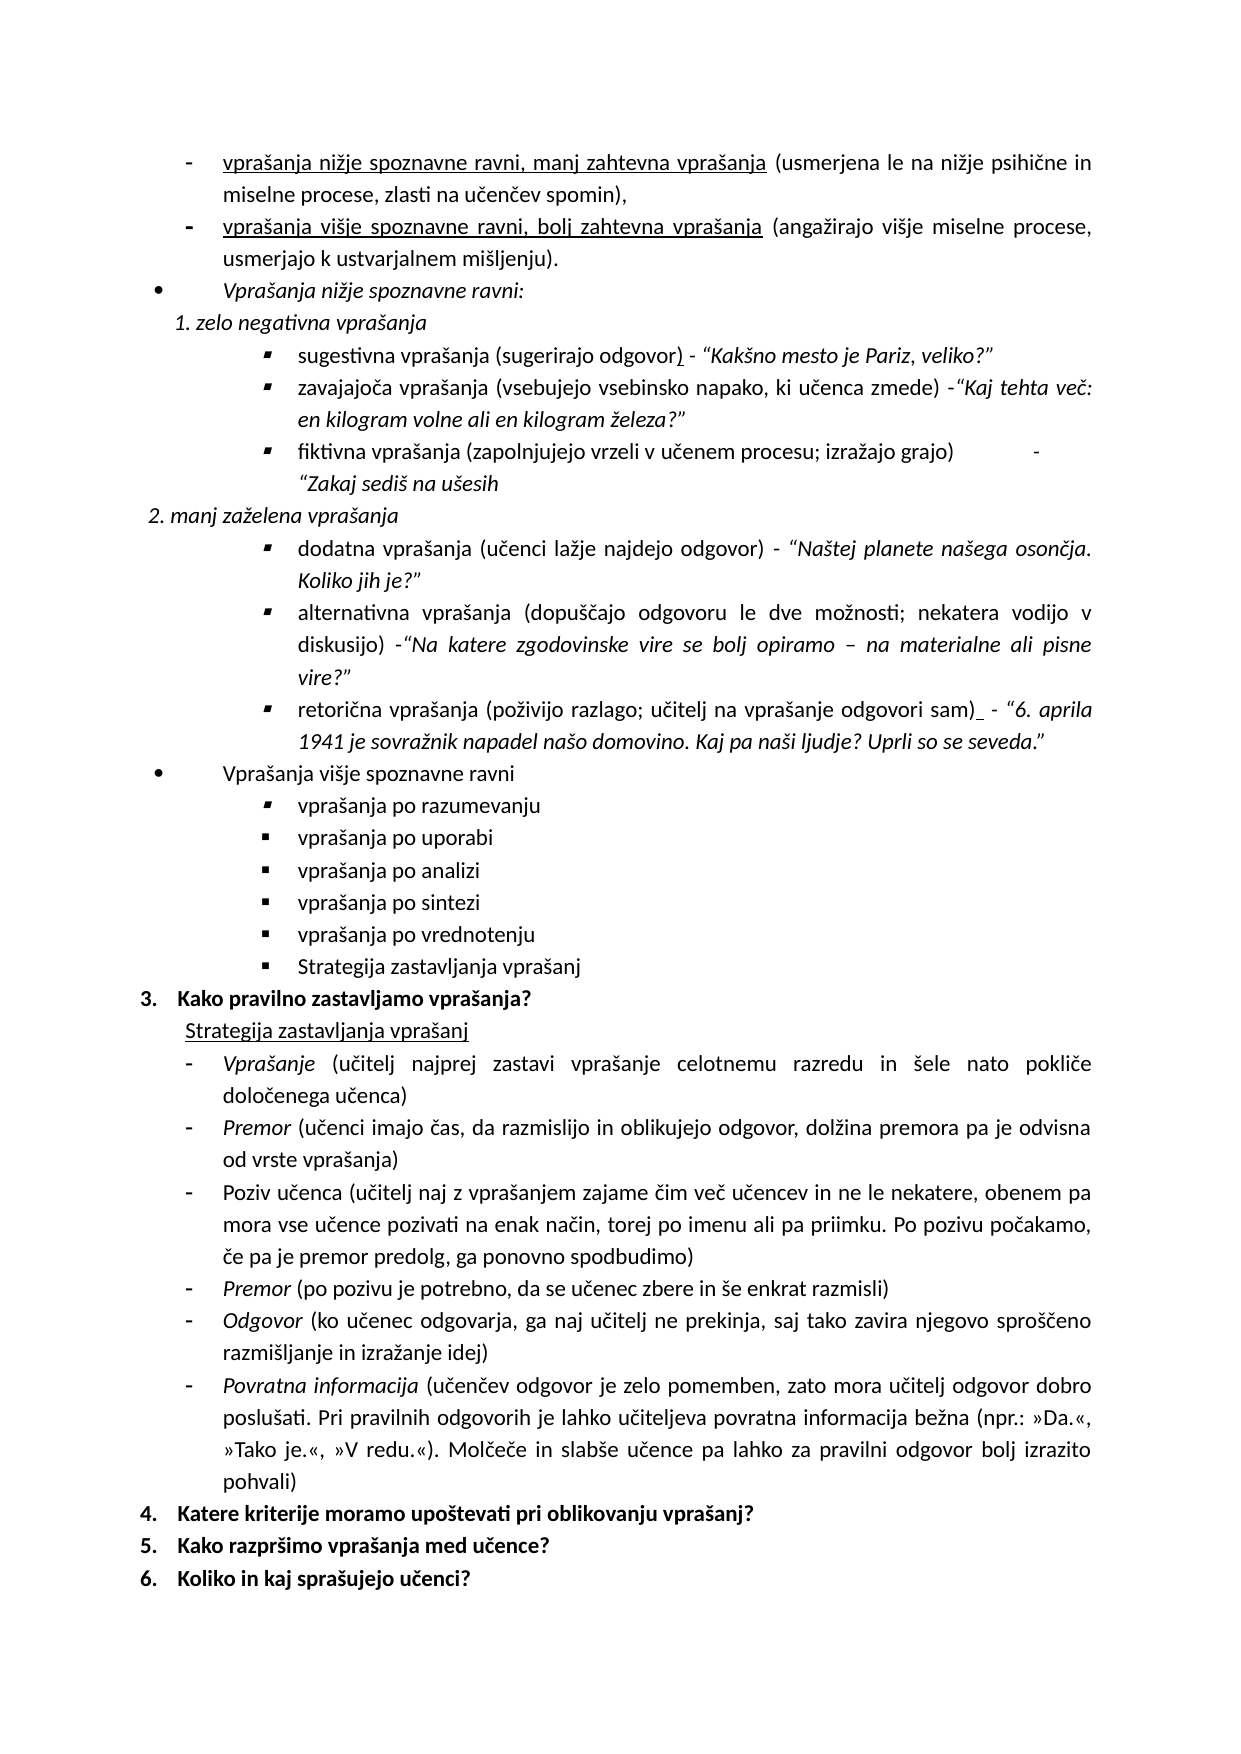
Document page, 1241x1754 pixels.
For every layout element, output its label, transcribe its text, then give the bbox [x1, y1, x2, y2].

list vprašanja po sintezi [260, 888, 1093, 916]
list Vprašanja višje spoznavne ravni [154, 759, 1093, 787]
list zavajajoča vprašanja (vsebujejo vsebinsko napako, ki učenca zmede) -“Kaj tehta več: en kilogram volne ali en kilogram železa?” [260, 373, 1093, 433]
list Povratna informacija (učenčev odgovor je zelo pomemben, zato mora učitelj odgovor dobro poslušati. Pri pravilnih odgovorih je lahko učiteljeva povratna informacija bežna (npr.: »Da.«, »Tako je.«, »V redu.«). Molčeče in slabše učence pa lahko za pravilni odgovor bolj izrazito pohvali) [185, 1371, 1093, 1495]
list Strategija zastavljanja vprašanj [260, 952, 1093, 980]
list Kako razpršimo vprašanja med učence? [140, 1532, 1093, 1560]
list Poziv učenca (učitelj naj z vprašanjem zajame čim več učencev in ne le nekatere, obenem pa mora vse učence pozivati na enak način, torej po imenu ali pa priimku. Po pozivu počakamo, če pa je premor predolg, ga ponovno spodbudimo) [185, 1178, 1093, 1270]
list Katere kriterije moramo upoštevati pri oblikovanju vprašanj? [140, 1499, 1093, 1527]
list vprašanja po analizi [260, 856, 1093, 884]
list vprašanja višje spoznavne ravni, bolj zahtevna vprašanja (angažirajo višje miselne procese, usmerjajo k ustvarjalnem mišljenju). [185, 212, 1093, 272]
list vprašanja nižje spoznavne ravni, manj zahtevna vprašanja (usmerjena le na nižje psihične in miselne procese, zlasti na učenčev spomin), [185, 148, 1093, 208]
list vprašanja po uporabi [260, 823, 1093, 852]
list fiktivna vprašanja (zapolnjujejo vrzeli v učenem procesu; izražajo grajo) - “Zakaj sediš na ušesih [260, 437, 1093, 497]
text Strategija zastavljanja vprašanj [185, 1017, 1093, 1045]
list Kako pravilno zastavljamo vprašanja? [140, 984, 1093, 1012]
list vprašanja po razumevanju [260, 791, 1093, 819]
list Premor (po pozivu je potrebno, da se učenec zbere in še enkrat razmisli) [185, 1274, 1093, 1302]
list alternativna vprašanja (dopuščajo odgovoru le dve možnosti; nekatera vodijo v diskusijo) -“Na katere zgodovinske vire se bolj opiramo – na materialne ali pisne vire?” [260, 598, 1093, 691]
text 1. zelo negativna vprašanja [148, 308, 1093, 337]
list Vprašanja nižje spoznavne ravni: [154, 276, 1093, 304]
list retorična vprašanja (poživijo razlago; učitelj na vprašanje odgovori sam) - “6. aprila 1941 je sovražnik napadel našo domovino. Kaj pa naši ljudje? Uprli so se seveda.” [260, 695, 1093, 755]
list Premor (učenci imajo čas, da razmislijo in oblikujejo odgovor, dolžina premora pa je odvisna od vrste vprašanja) [185, 1113, 1093, 1173]
list dodatna vprašanja (učenci lažje najdejo odgovor) - “Naštej planete našega osončja. Koliko jih je?” [260, 534, 1093, 594]
list Odgovor (ko učenec odgovarja, ga naj učitelj ne prekinja, saj tako zavira njegovo sproščeno razmišljanje in izražanje idej) [185, 1306, 1093, 1367]
list Vprašanje (učitelj najprej zastavi vprašanje celotnemu razredu in šele nato pokliče določenega učenca) [185, 1049, 1093, 1109]
list vprašanja po vrednotenju [260, 920, 1093, 948]
list sugestivna vprašanja (sugerirajo odgovor) - “Kakšno mesto je Pariz, veliko?” [260, 341, 1093, 369]
list Koliko in kaj sprašujejo učenci? [140, 1564, 1093, 1592]
text 2. manj zaželena vprašanja [148, 502, 1093, 530]
